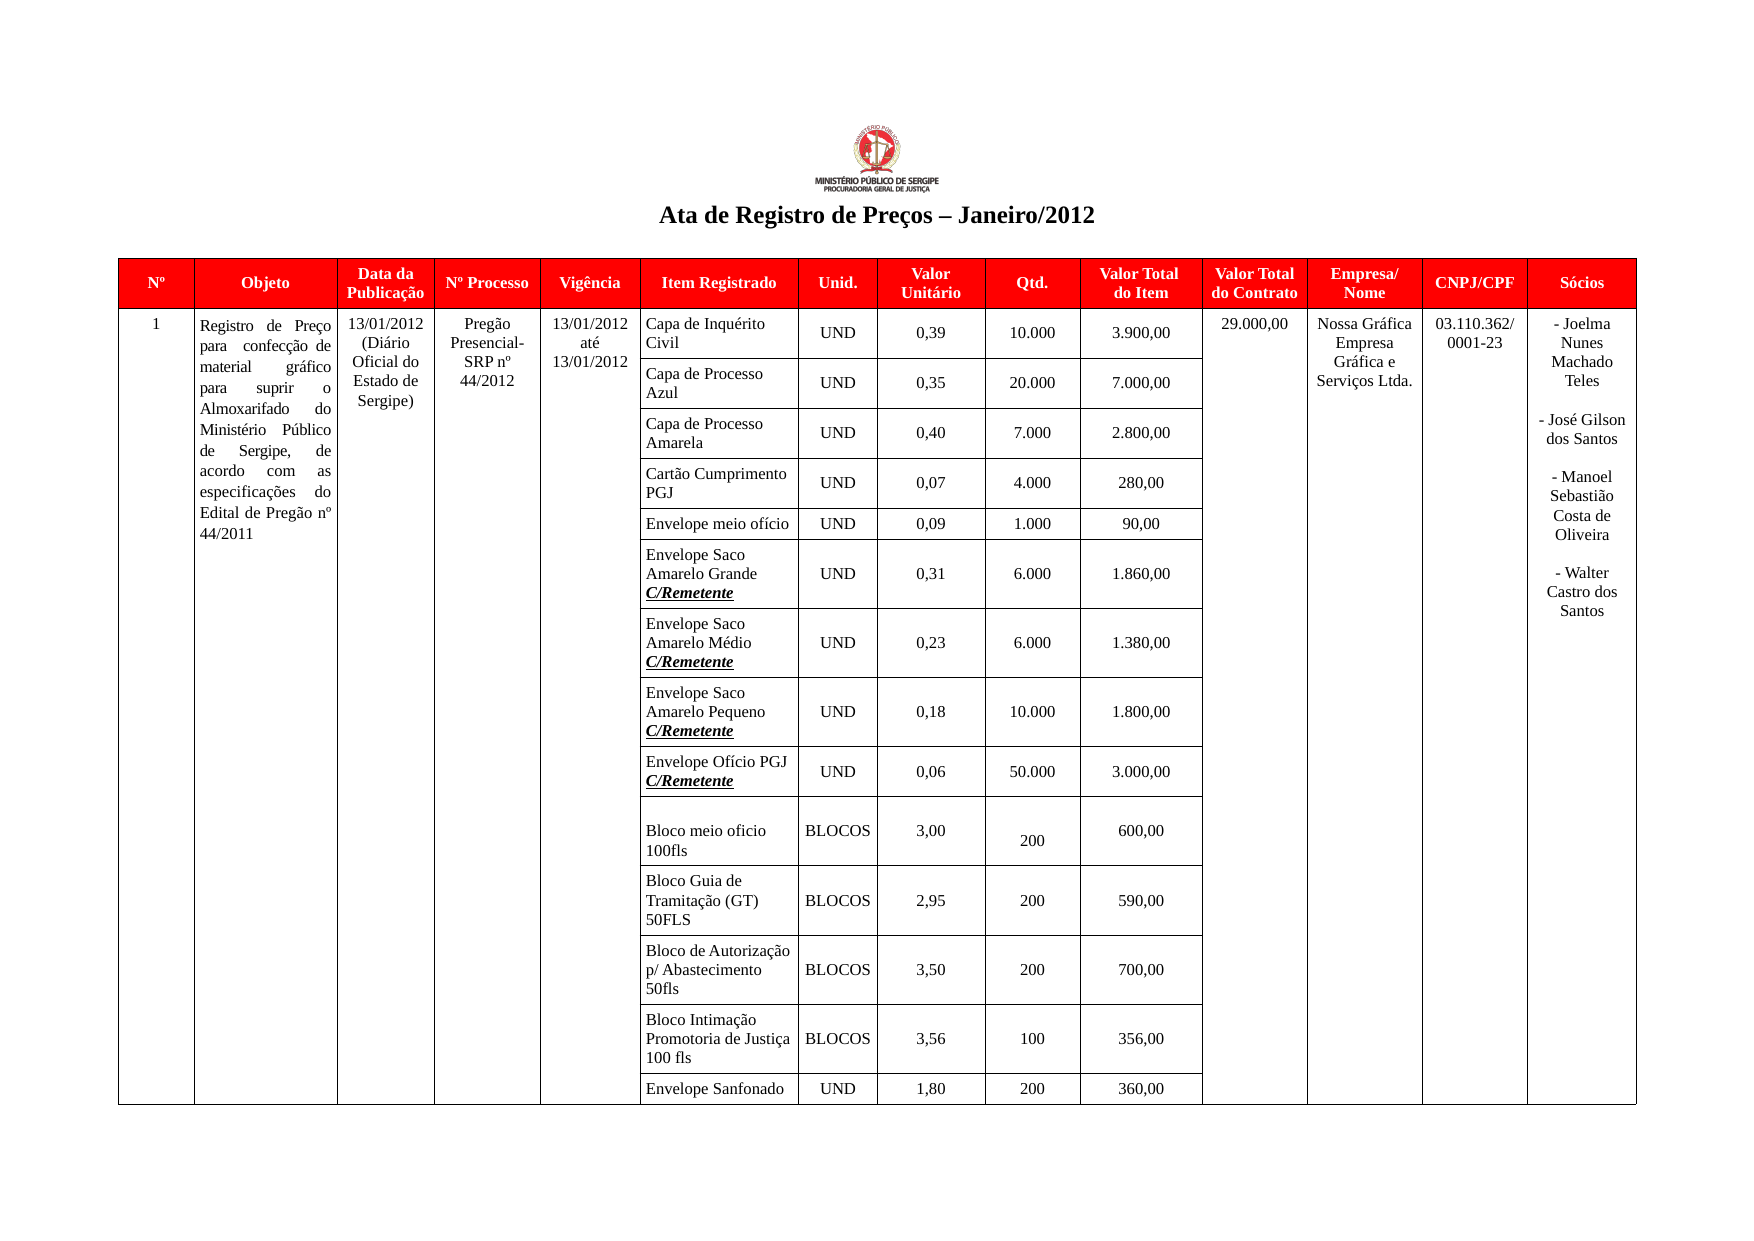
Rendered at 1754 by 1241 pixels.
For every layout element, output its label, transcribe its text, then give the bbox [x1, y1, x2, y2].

table_cell 360,00 [1081, 1074, 1202, 1104]
table_cell Bloco meio oficio 100fls [641, 797, 798, 865]
table_cell UND [799, 609, 877, 677]
table_cell 03.110.362/ 0001-23 [1423, 309, 1527, 1104]
table_header Item Registrado [641, 259, 798, 308]
table_cell 590,00 [1081, 866, 1202, 934]
table_header Objeto [195, 259, 337, 308]
table_cell UND [799, 747, 877, 796]
table_cell 1 [119, 309, 194, 1104]
table_header Empresa/ Nome [1308, 259, 1422, 308]
table_cell 13/01/2012 (Diário Oficial do Estado de Sergipe) [338, 309, 434, 1104]
table_cell Envelope Ofício PGJ C/Remetente [641, 747, 798, 796]
table_cell Cartão Cumprimento PGJ [641, 459, 798, 508]
table_cell UND [799, 309, 877, 358]
table_cell 3.900,00 [1081, 309, 1202, 358]
table_cell Envelope Saco Amarelo Pequeno C/Remetente [641, 678, 798, 746]
table_cell BLOCOS [799, 1005, 877, 1073]
table_cell Pregão Presencial-SRP nº 44/2012 [435, 309, 540, 1104]
table_cell Envelope meio ofício [641, 509, 798, 539]
table_cell 2,95 [878, 866, 985, 934]
table_cell Envelope Sanfonado [641, 1074, 798, 1104]
table_cell 1.380,00 [1081, 609, 1202, 677]
table_cell 3.000,00 [1081, 747, 1202, 796]
table_cell Capa de Inquérito Civil [641, 309, 798, 358]
table_cell 200 [986, 866, 1080, 934]
table_header Vigência [541, 259, 640, 308]
table_cell 0,31 [878, 540, 985, 608]
table_cell UND [799, 509, 877, 539]
table_cell BLOCOS [799, 797, 877, 865]
table_cell 7.000 [986, 409, 1080, 458]
picture [815, 125, 939, 193]
table_header Nº [119, 259, 194, 308]
table_cell 29.000,00 [1203, 309, 1307, 1104]
table_cell 1.800,00 [1081, 678, 1202, 746]
table_cell Capa de Processo Amarela [641, 409, 798, 458]
table_cell 90,00 [1081, 509, 1202, 539]
table_cell Bloco Guia de Tramitação (GT) 50FLS [641, 866, 798, 934]
table_cell 200 [986, 1074, 1080, 1104]
table_cell Bloco de Autorização p/ Abastecimento 50fls [641, 936, 798, 1004]
table_cell UND [799, 409, 877, 458]
table_cell 700,00 [1081, 936, 1202, 1004]
text Ata de Registro de Preços – Janeiro/2012 [118, 200, 1636, 229]
table_cell 0,40 [878, 409, 985, 458]
table_cell BLOCOS [799, 866, 877, 934]
table_cell UND [799, 359, 877, 408]
table_cell 0,23 [878, 609, 985, 677]
table_header CNPJ/CPF [1423, 259, 1527, 308]
table_cell 0,06 [878, 747, 985, 796]
table_header Qtd. [986, 259, 1080, 308]
table_cell 280,00 [1081, 459, 1202, 508]
table_cell Envelope Saco Amarelo Médio C/Remetente [641, 609, 798, 677]
table_cell 4.000 [986, 459, 1080, 508]
table_cell 1.860,00 [1081, 540, 1202, 608]
table_cell 2.800,00 [1081, 409, 1202, 458]
table_cell UND [799, 1074, 877, 1104]
table_cell Nossa Gráfica Empresa Gráfica e Serviços Ltda. [1308, 309, 1422, 1104]
table_cell 0,39 [878, 309, 985, 358]
table_cell UND [799, 540, 877, 608]
table_cell 200 [986, 936, 1080, 1004]
table_cell Bloco Intimação Promotoria de Justiça 100 fls [641, 1005, 798, 1073]
table_cell - Joelma Nunes Machado Teles - José Gilson dos Santos - Manoel Sebastião Costa de Oliveira - Walter Castro dos Santos [1528, 309, 1636, 1104]
table_cell Registro de Preço para confecção de material gráfico para suprir o Almoxarifado do Ministério Público de Sergipe, de acordo com as especificações do Edital de Pregão nº 44/2011 [195, 309, 337, 1104]
table_cell 1.000 [986, 509, 1080, 539]
table_cell 3,00 [878, 797, 985, 865]
table_header Nº Processo [435, 259, 540, 308]
table_header Unid. [799, 259, 877, 308]
table_header Valor Total do Item [1081, 259, 1202, 308]
table_cell 50.000 [986, 747, 1080, 796]
table_cell UND [799, 459, 877, 508]
table_cell 0,18 [878, 678, 985, 746]
table_cell 0,07 [878, 459, 985, 508]
table_cell 0,35 [878, 359, 985, 408]
table_cell 1,80 [878, 1074, 985, 1104]
table_cell 20.000 [986, 359, 1080, 408]
table_cell 356,00 [1081, 1005, 1202, 1073]
table_cell UND [799, 678, 877, 746]
table_cell 13/01/2012 até 13/01/2012 [541, 309, 640, 1104]
table_cell 200 [986, 797, 1080, 865]
table_cell Capa de Processo Azul [641, 359, 798, 408]
table_cell 10.000 [986, 309, 1080, 358]
table_cell 100 [986, 1005, 1080, 1073]
table_cell 3,50 [878, 936, 985, 1004]
table_cell 10.000 [986, 678, 1080, 746]
table_cell 3,56 [878, 1005, 985, 1073]
table_cell 600,00 [1081, 797, 1202, 865]
table_header Data da Publicação [338, 259, 434, 308]
table_cell 7.000,00 [1081, 359, 1202, 408]
table_cell 6.000 [986, 540, 1080, 608]
table_header Sócios [1528, 259, 1636, 308]
table_cell 0,09 [878, 509, 985, 539]
table_header Valor Total do Contrato [1203, 259, 1307, 308]
table_header Valor Unitário [878, 259, 985, 308]
table_cell 6.000 [986, 609, 1080, 677]
table_cell Envelope Saco Amarelo Grande C/Remetente [641, 540, 798, 608]
table_cell BLOCOS [799, 936, 877, 1004]
